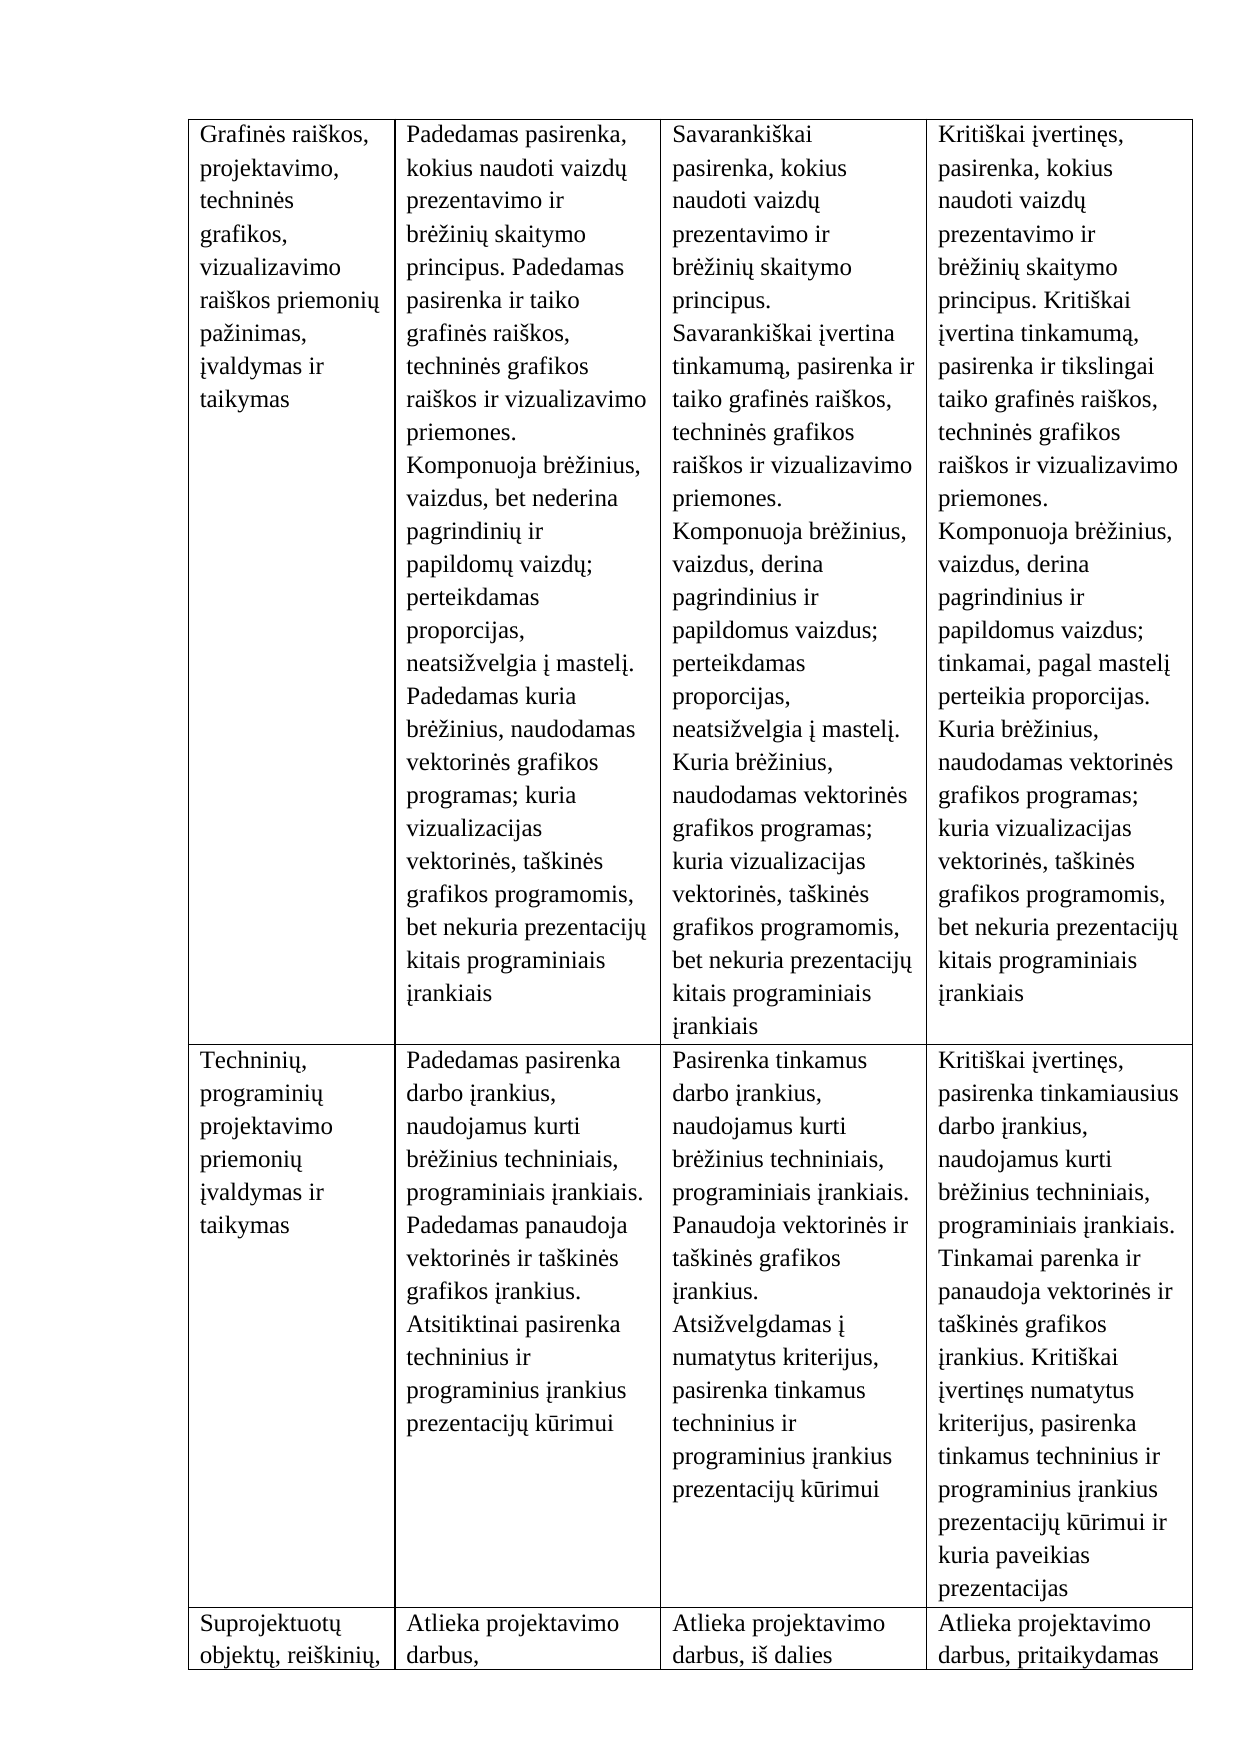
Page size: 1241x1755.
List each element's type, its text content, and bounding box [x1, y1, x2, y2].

table_cell Kritiškai įvertinęs, pasirenka tinkamiausius darbo įrankius, naudojamus kurti brėžinius techniniais, programiniais įrankiais. Tinkamai parenka ir panaudoja vektorinės ir taškinės grafikos įrankius. Kritiškai įvertinęs numatytus kriterijus, pasirenka tinkamus techninius ir programinius įrankius prezentacijų kūrimui ir kuria paveikias prezentacijas [927, 1045, 1192, 1607]
table_cell Atlieka projektavimo darbus, pritaikydamas [927, 1608, 1192, 1669]
table_cell Padedamas pasirenka, kokius naudoti vaizdų prezentavimo ir brėžinių skaitymo principus. Padedamas pasirenka ir taiko grafinės raiškos, techninės grafikos raiškos ir vizualizavimo priemones. Komponuoja brėžinius, vaizdus, bet nederina pagrindinių ir papildomų vaizdų; perteikdamas proporcijas, neatsižvelgia į mastelį. Padedamas kuria brėžinius, naudodamas vektorinės grafikos programas; kuria vizualizacijas vektorinės, taškinės grafikos programomis, bet nekuria prezentacijų kitais programiniais įrankiais [396, 120, 660, 1044]
table_cell Kritiškai įvertinęs, pasirenka, kokius naudoti vaizdų prezentavimo ir brėžinių skaitymo principus. Kritiškai įvertina tinkamumą, pasirenka ir tikslingai taiko grafinės raiškos, techninės grafikos raiškos ir vizualizavimo priemones. Komponuoja brėžinius, vaizdus, derina pagrindinius ir papildomus vaizdus; tinkamai, pagal mastelį perteikia proporcijas. Kuria brėžinius, naudodamas vektorinės grafikos programas; kuria vizualizacijas vektorinės, taškinės grafikos programomis, bet nekuria prezentacijų kitais programiniais įrankiais [927, 120, 1192, 1044]
table_cell Savarankiškai pasirenka, kokius naudoti vaizdų prezentavimo ir brėžinių skaitymo principus. Savarankiškai įvertina tinkamumą, pasirenka ir taiko grafinės raiškos, techninės grafikos raiškos ir vizualizavimo priemones. Komponuoja brėžinius, vaizdus, derina pagrindinius ir papildomus vaizdus; perteikdamas proporcijas, neatsižvelgia į mastelį. Kuria brėžinius, naudodamas vektorinės grafikos programas; kuria vizualizacijas vektorinės, taškinės grafikos programomis, bet nekuria prezentacijų kitais programiniais įrankiais [661, 120, 926, 1044]
table_cell Suprojektuotų objektų, reiškinių, [189, 1608, 394, 1669]
table_cell Atlieka projektavimo darbus, [396, 1608, 660, 1669]
table_cell Techninių, programinių projektavimo priemonių įvaldymas ir taikymas [189, 1045, 394, 1607]
table_cell Padedamas pasirenka darbo įrankius, naudojamus kurti brėžinius techniniais, programiniais įrankiais. Padedamas panaudoja vektorinės ir taškinės grafikos įrankius. Atsitiktinai pasirenka techninius ir programinius įrankius prezentacijų kūrimui [396, 1045, 660, 1607]
table_cell Pasirenka tinkamus darbo įrankius, naudojamus kurti brėžinius techniniais, programiniais įrankiais. Panaudoja vektorinės ir taškinės grafikos įrankius. Atsižvelgdamas į numatytus kriterijus, pasirenka tinkamus techninius ir programinius įrankius prezentacijų kūrimui [661, 1045, 926, 1607]
table_cell Atlieka projektavimo darbus, iš dalies [661, 1608, 926, 1669]
table_cell Grafinės raiškos, projektavimo, techninės grafikos, vizualizavimo raiškos priemonių pažinimas, įvaldymas ir taikymas [189, 120, 394, 1044]
